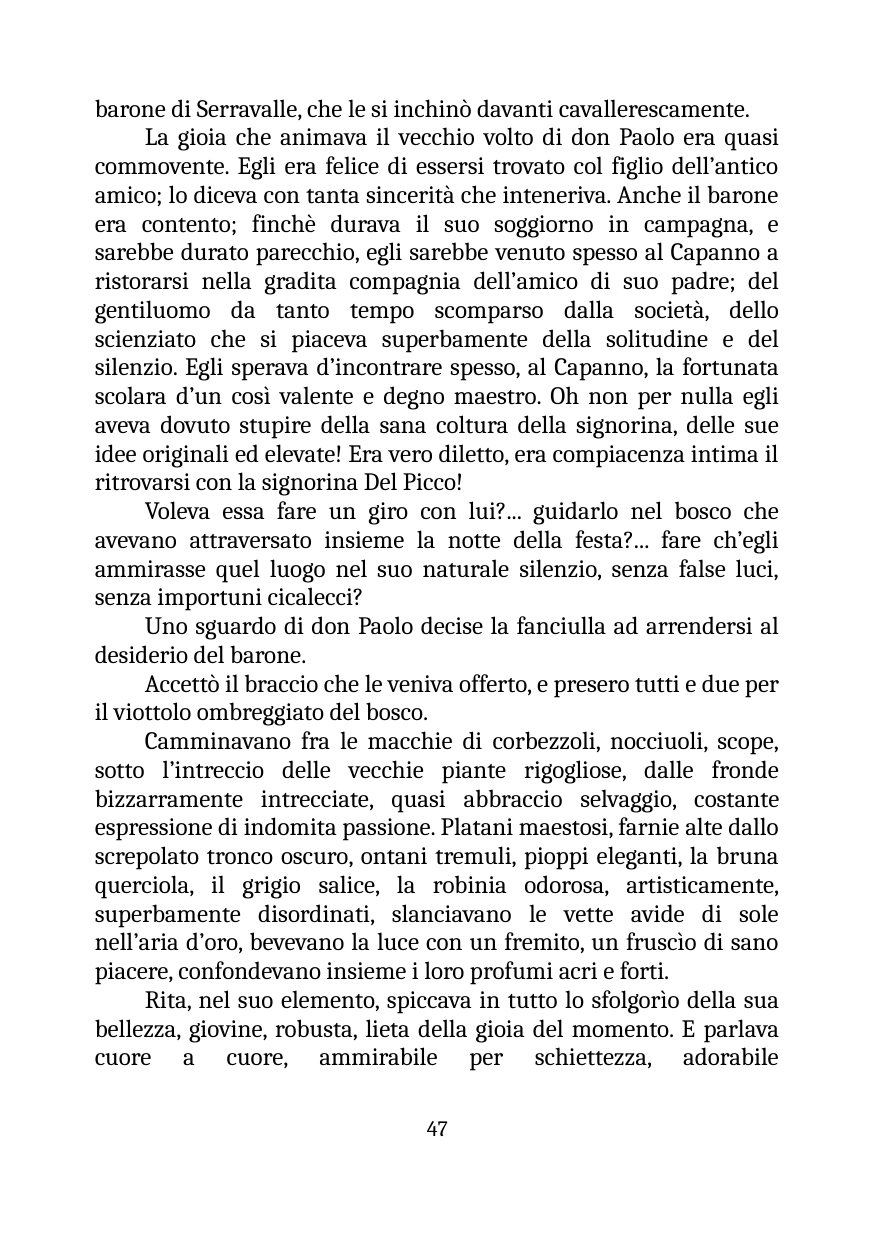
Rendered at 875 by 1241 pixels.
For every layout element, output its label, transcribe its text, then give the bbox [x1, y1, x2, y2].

text Uno sguardo di don Paolo decise la fanciulla ad arrendersi al desiderio del barone. [94, 612, 779, 669]
text Rita, nel suo elemento, spiccava in tutto lo sfolgorìo della sua bellezza, giovine, robusta, lieta della gioia del momento. E parlava cuore a cuore, ammirabile per schiettezza, adorabile [94, 986, 779, 1072]
text barone di Serravalle, che le si inchinò davanti cavallerescamente. [94, 94, 779, 123]
text Voleva essa fare un giro con lui?... guidarlo nel bosco che avevano attraversato insieme la notte della festa?... fare ch’egli ammirasse quel luogo nel suo naturale silenzio, senza false luci, senza importuni cicalecci? [94, 497, 779, 612]
text La gioia che animava il vecchio volto di don Paolo era quasi commovente. Egli era felice di essersi trovato col figlio dell’antico amico; lo diceva con tanta sincerità che inteneriva. Anche il barone era contento; finchè durava il suo soggiorno in campagna, e sarebbe durato parecchio, egli sarebbe venuto spesso al Capanno a ristorarsi nella gradita compagnia dell’amico di suo padre; del gentiluomo da tanto tempo scomparso dalla società, dello scienziato che si piaceva superbamente della solitudine e del silenzio. Egli sperava d’incontrare spesso, al Capanno, la fortunata scolara d’un così valente e degno maestro. Oh non per nulla egli aveva dovuto stupire della sana coltura della signorina, delle sue idee originali ed elevate! Era vero diletto, era compiacenza intima il ritrovarsi con la signorina Del Picco! [94, 123, 779, 497]
text Camminavano fra le macchie di corbezzoli, nocciuoli, scope, sotto l’intreccio delle vecchie piante rigogliose, dalle fronde bizzarramente intrecciate, quasi abbraccio selvaggio, costante espressione di indomita passione. Platani maestosi, farnie alte dallo screpolato tronco oscuro, ontani tremuli, pioppi eleganti, la bruna querciola, il grigio salice, la robinia odorosa, artisticamente, superbamente disordinati, slanciavano le vette avide di sole nell’aria d’oro, bevevano la luce con un fremito, un fruscìo di sano piacere, confondevano insieme i loro profumi acri e forti. [94, 727, 779, 986]
text Accettò il braccio che le veniva offerto, e presero tutti e due per il viottolo ombreggiato del bosco. [94, 669, 779, 727]
